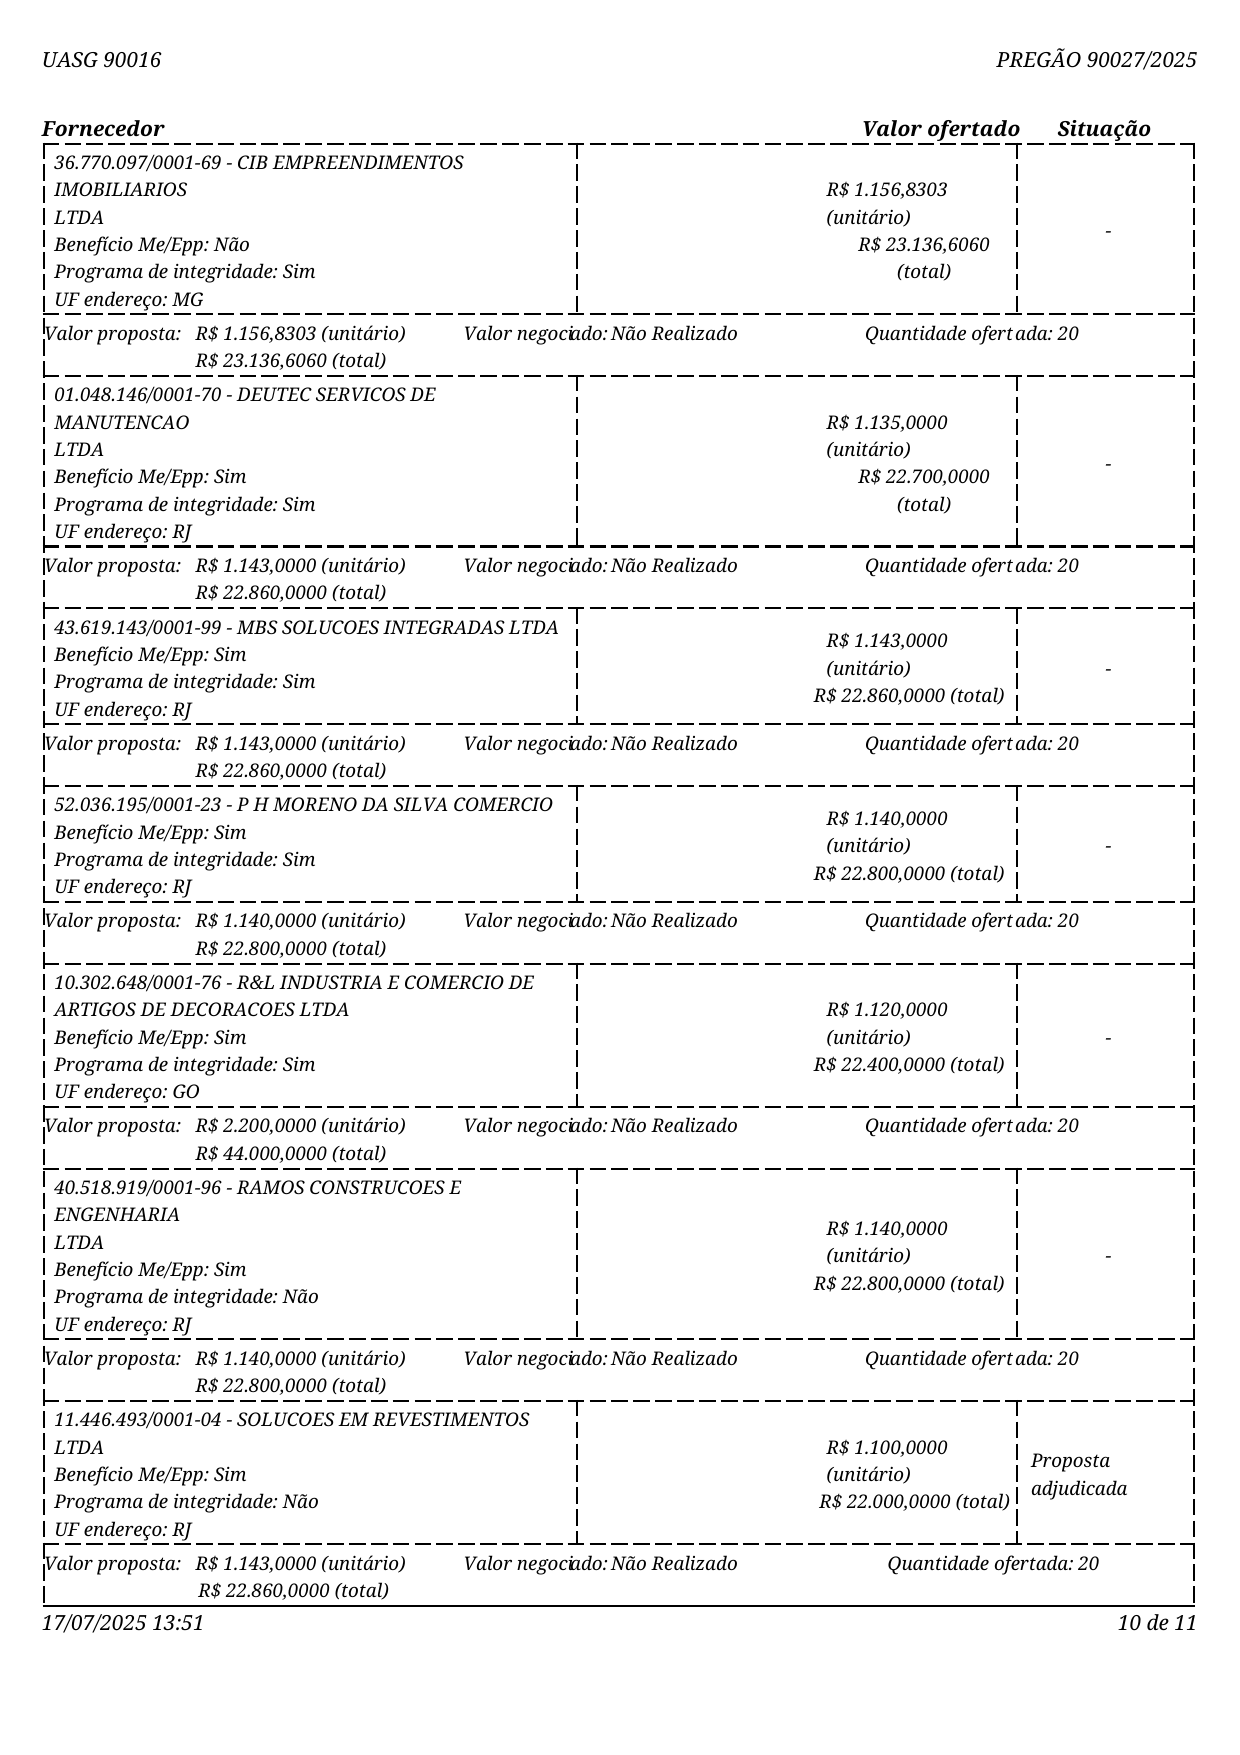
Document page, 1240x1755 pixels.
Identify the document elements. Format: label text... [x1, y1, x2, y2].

table_cell - [1101, 1168, 1194, 1338]
table_cell [577, 1168, 787, 1338]
table_cell [1017, 607, 1101, 723]
table_cell Quantidade ofertada: 20 [788, 1543, 1194, 1605]
table_cell [1017, 375, 1101, 545]
table_cell Proposta adjudicada [1017, 1400, 1194, 1543]
table_cell ado: Não Realizado [577, 313, 826, 375]
table_cell [1017, 1168, 1101, 1338]
table_cell ada: 20 [1017, 313, 1101, 375]
table_cell - [1101, 785, 1194, 901]
table_cell Quantidade ofert [788, 1338, 1017, 1400]
table_cell ado: Não Realizado [577, 1106, 787, 1167]
table_cell R$ 1.100,0000 (unitário) R$ 22.000,0000 (total) [788, 1400, 1017, 1543]
table_cell Valor proposta: R$ 1.140,0000 (unitário) Valor negoci R$ 22.800,0000 (total) [44, 1338, 577, 1400]
table_cell Quantidade ofert [788, 1106, 1017, 1167]
table_cell [577, 785, 787, 901]
table_cell R$ 1.143,0000 (unitário) R$ 22.860,0000 (total) [788, 607, 1017, 723]
table_cell [1017, 963, 1101, 1106]
table_cell ada: 20 [1017, 901, 1101, 962]
table_cell 11.446.493/0001-04 - SOLUCOES EM REVESTIMENTOS LTDA Benefício Me/Epp: Sim Programa de integridade: Não UF endereço: RJ [44, 1400, 577, 1543]
table_cell Quantidade ofert [788, 723, 1017, 785]
table_cell Valor proposta: R$ 1.143,0000 (unitário) Valor negoci R$ 22.860,0000 (total) [44, 1543, 577, 1605]
table_cell ado: Não Realizado [577, 1543, 787, 1605]
table_cell Valor proposta: R$ 1.143,0000 (unitário) Valor negoci R$ 22.860,0000 (total) [44, 545, 577, 607]
table_cell [1017, 143, 1101, 313]
table_cell R$ 1.140,0000 (unitário) R$ 22.800,0000 (total) [788, 1168, 1017, 1338]
table_cell [577, 963, 787, 1106]
table_cell - [1101, 143, 1194, 313]
table_cell ado: Não Realizado [577, 723, 787, 785]
table_cell ada: 20 [1017, 723, 1101, 785]
table_cell 36.770.097/0001-69 - CIB EMPREENDIMENTOS IMOBILIARIOS LTDA Benefício Me/Epp: Não Programa de integridade: Sim UF endereço: MG [44, 143, 577, 313]
table_cell ada: 20 [1017, 1106, 1101, 1167]
table_cell - [1101, 607, 1194, 723]
table_cell [577, 143, 826, 313]
table_cell Quantidade ofert [826, 545, 1017, 607]
table_cell Valor proposta: R$ 1.156,8303 (unitário) Valor negoci R$ 23.136,6060 (total) [44, 313, 577, 375]
table_cell [1101, 545, 1194, 607]
table_cell [577, 375, 826, 545]
table_cell Valor proposta: R$ 2.200,0000 (unitário) Valor negoci R$ 44.000,0000 (total) [44, 1106, 577, 1167]
table_cell ada: 20 [1017, 545, 1101, 607]
table_cell [1101, 1106, 1194, 1167]
table_cell [1101, 901, 1194, 962]
table_cell R$ 1.135,0000 (unitário) R$ 22.700,0000 (total) [826, 375, 1017, 545]
table_cell - [1101, 375, 1194, 545]
table_cell - [1101, 963, 1194, 1106]
table_cell R$ 1.140,0000 (unitário) R$ 22.800,0000 (total) [788, 785, 1017, 901]
table_cell Valor proposta: R$ 1.140,0000 (unitário) Valor negoci R$ 22.800,0000 (total) [44, 901, 577, 962]
table_cell [1017, 785, 1101, 901]
table_cell ada: 20 [1017, 1338, 1101, 1400]
table_cell ado: Não Realizado [577, 545, 826, 607]
table_cell 43.619.143/0001-99 - MBS SOLUCOES INTEGRADAS LTDA Benefício Me/Epp: Sim Programa de integridade: Sim UF endereço: RJ [44, 607, 577, 723]
table_cell 01.048.146/0001-70 - DEUTEC SERVICOS DE MANUTENCAO LTDA Benefício Me/Epp: Sim Programa de integridade: Sim UF endereço: RJ [44, 375, 577, 545]
table_cell Quantidade ofert [788, 901, 1017, 962]
table_cell R$ 1.156,8303 (unitário) R$ 23.136,6060 (total) [826, 143, 1017, 313]
table_cell 10.302.648/0001-76 - R&L INDUSTRIA E COMERCIO DE ARTIGOS DE DECORACOES LTDA Benefício Me/Epp: Sim Programa de integridade: Sim UF endereço: GO [44, 963, 577, 1106]
table_cell ado: Não Realizado [577, 1338, 787, 1400]
table_cell 52.036.195/0001-23 - P H MORENO DA SILVA COMERCIO Benefício Me/Epp: Sim Programa de integridade: Sim UF endereço: RJ [44, 785, 577, 901]
table_cell Quantidade ofert [826, 313, 1017, 375]
table_cell [1101, 313, 1194, 375]
table_cell R$ 1.120,0000 (unitário) R$ 22.400,0000 (total) [788, 963, 1017, 1106]
table_cell [1101, 723, 1194, 785]
table_cell Valor proposta: R$ 1.143,0000 (unitário) Valor negoci R$ 22.860,0000 (total) [44, 723, 577, 785]
table_cell [577, 1400, 787, 1543]
table_cell ado: Não Realizado [577, 901, 787, 962]
table_cell [1101, 1338, 1194, 1400]
table_cell [577, 607, 787, 723]
table_cell 40.518.919/0001-96 - RAMOS CONSTRUCOES E ENGENHARIA LTDA Benefício Me/Epp: Sim Programa de integridade: Não UF endereço: RJ [44, 1168, 577, 1338]
